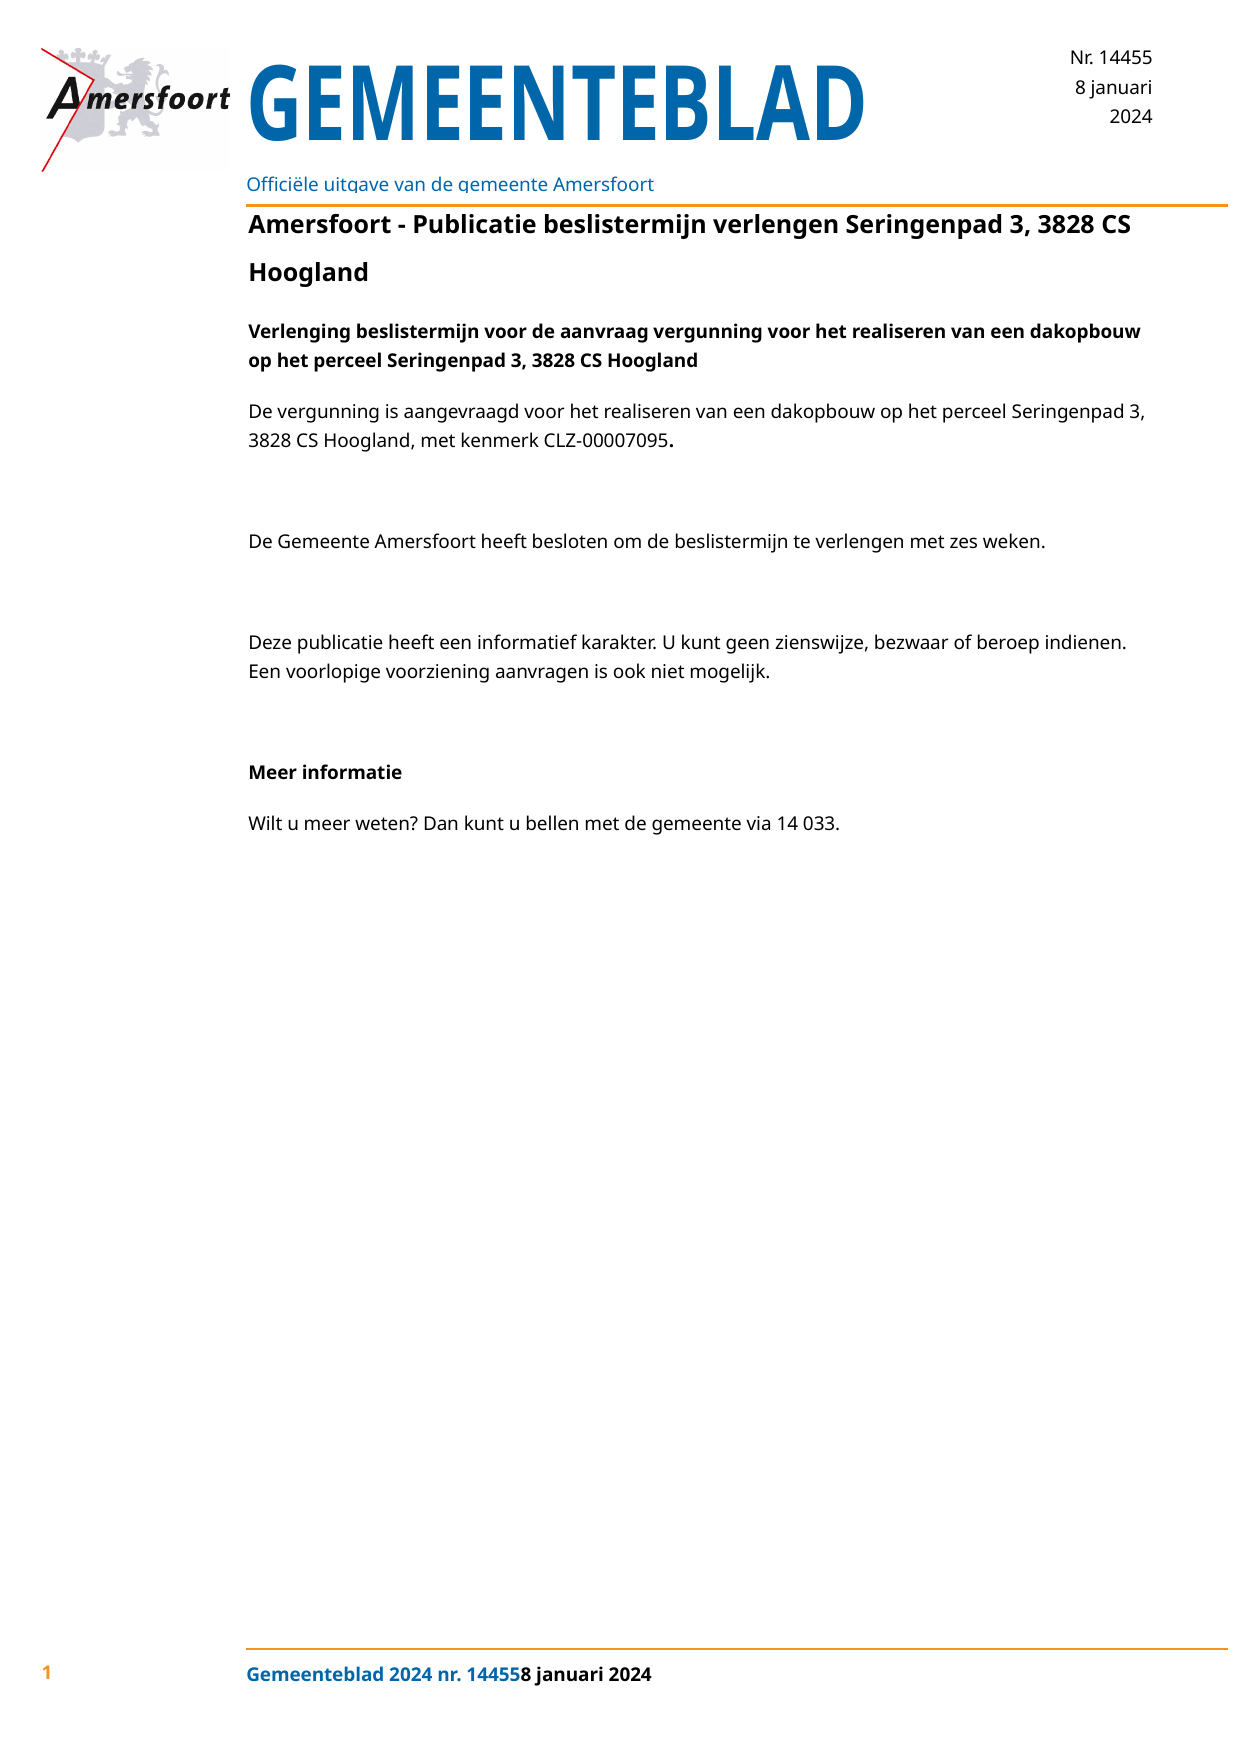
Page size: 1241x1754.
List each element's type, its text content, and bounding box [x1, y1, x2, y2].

text Amersfoort - Publicatie beslistermijn verlengen Seringenpad 3, 3828 CS Hoogland [248, 207, 1152, 288]
text De vergunning is aangevraagd voor het realiseren van een dakopbouw op het perceel Seringenpad 3, 3828 CS Hoogland, met kenmerk CLZ-00007095. [248, 398, 1152, 453]
text Wilt u meer weten? Dan kunt u bellen met de gemeente via 14 033. [248, 810, 1152, 836]
text Verlenging beslistermijn voor de aanvraag vergunning voor het realiseren van een dakopbouw op het perceel Seringenpad 3, 3828 CS Hoogland [248, 318, 1152, 373]
text Deze publicatie heeft een informatief karakter. U kunt geen zienswijze, bezwaar of beroep indienen. Een voorlopige voorziening aanvragen is ook niet mogelijk. [248, 629, 1152, 684]
text Meer informatie [248, 759, 1152, 785]
text De Gemeente Amersfoort heeft besloten om de beslistermijn te verlengen met zes weken. [248, 528, 1152, 554]
picture [41, 47, 231, 172]
